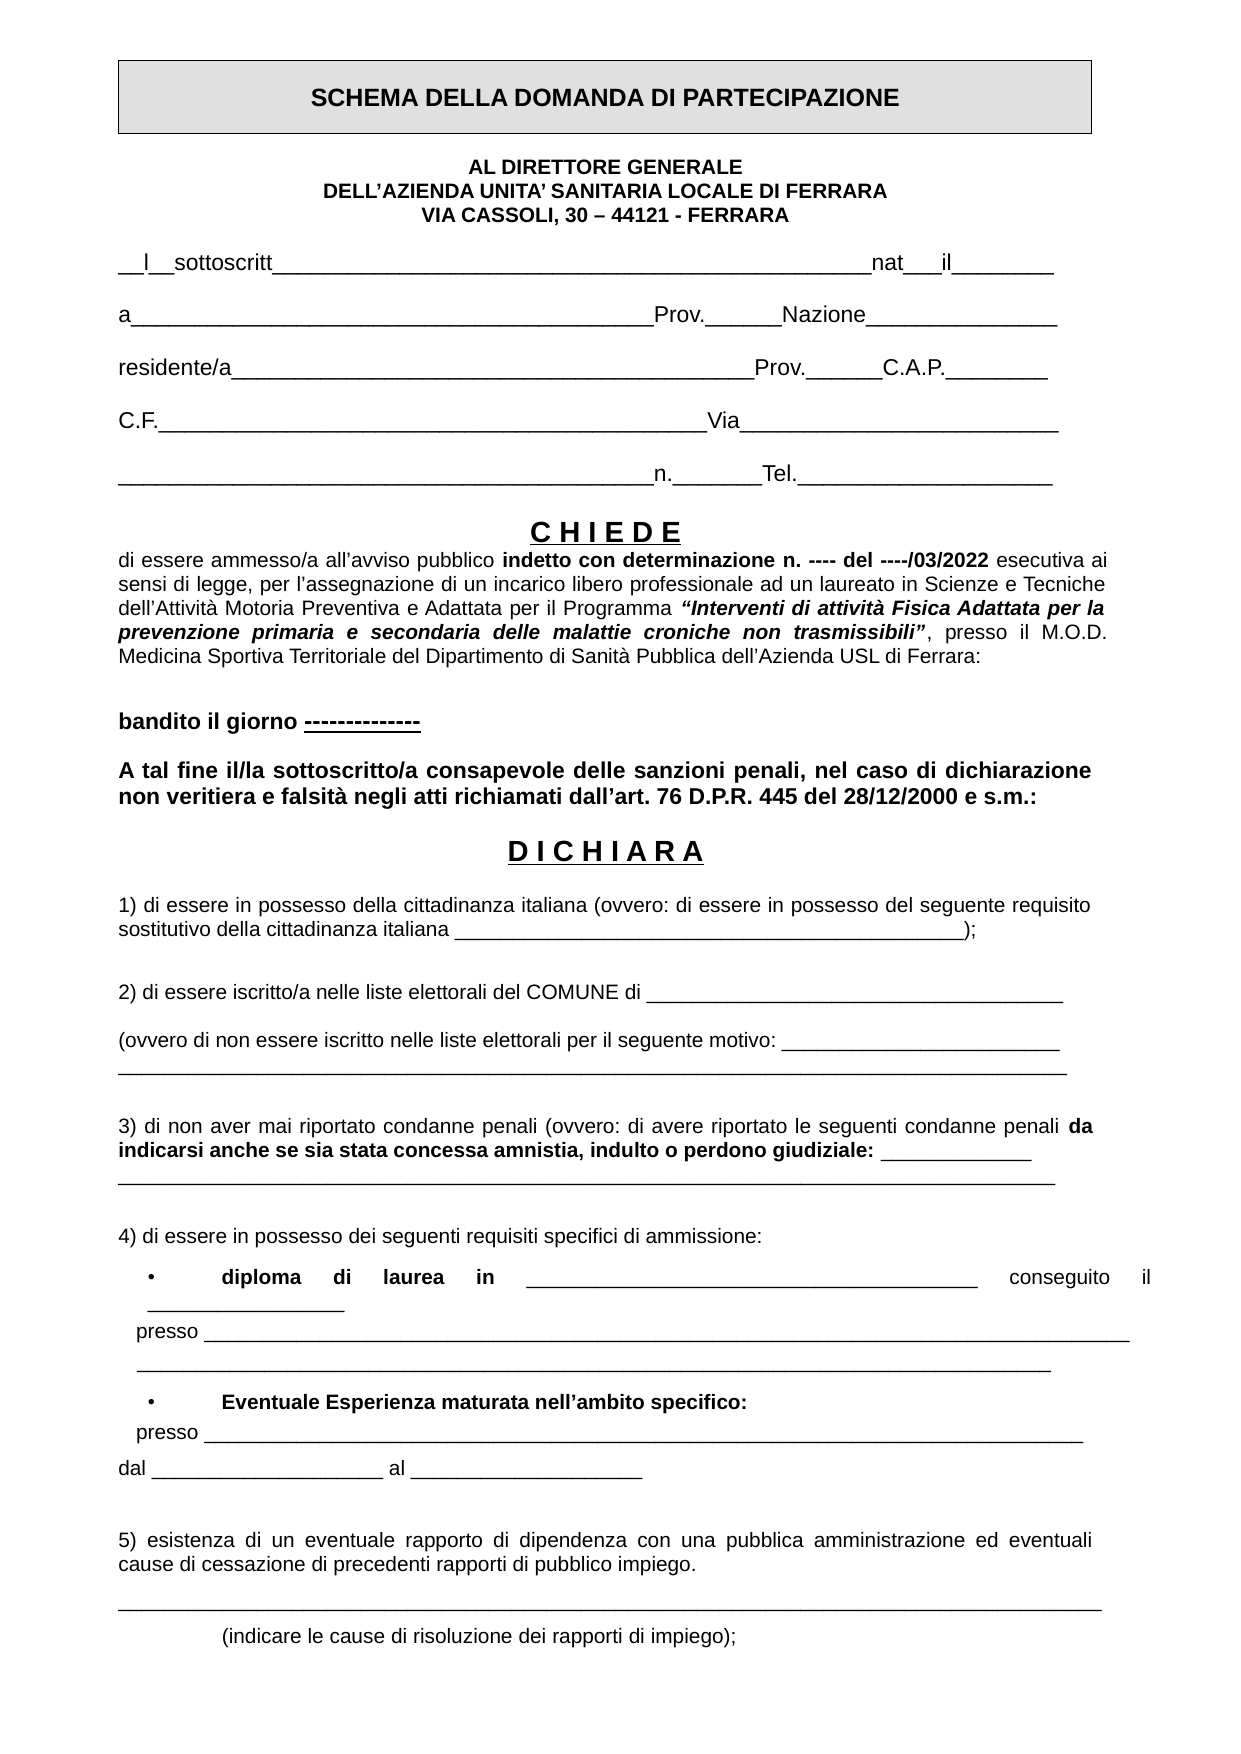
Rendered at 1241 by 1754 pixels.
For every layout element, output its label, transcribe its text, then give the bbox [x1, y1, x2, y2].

text 5) esistenza di un eventuale rapporto di dipendenza con una pubblica amministrazione ed eventuali cause di cessazione di precedenti rapporti di pubblico impiego. [118, 1528, 1093, 1576]
text C H I E D E [118, 514, 1092, 548]
text __l__sottoscritt_______________________________________________nat___il________ [118, 249, 1092, 275]
text AL DIRETTORE GENERALE [118, 155, 1092, 179]
text (indicare le cause di risoluzione dei rapporti di impiego); [118, 1623, 1110, 1647]
text C.F.___________________________________________Via_________________________ [118, 407, 1092, 433]
text _________________________________________________________________________________ [118, 1162, 1092, 1186]
text __________________________________________n._______Tel.____________________ [118, 459, 1092, 486]
text presso ____________________________________________________________________________ [136, 1420, 1116, 1444]
list Eventuale Esperienza maturata nell’ambito specifico: [148, 1390, 1152, 1414]
text SCHEMA DELLA DOMANDA DI PARTECIPAZIONE [119, 79, 1091, 108]
text dal ____________________ al ____________________ [118, 1456, 1104, 1480]
list diploma di laurea in _______________________________________ conseguito il _________________ [148, 1264, 1152, 1313]
text _____________________________________________________________________________________ [118, 1588, 1110, 1612]
text __________________________________________________________________________________ [118, 1051, 1092, 1075]
text a_________________________________________Prov.______Nazione_______________ [118, 301, 1092, 328]
text D I C H I A R A [118, 834, 1092, 868]
text presso ________________________________________________________________________________ [136, 1319, 1140, 1343]
text bandito il giorno -------------- [118, 706, 1092, 735]
text 1) di essere in possesso della cittadinanza italiana (ovvero: di essere in possesso del seguente requisito sostitutivo della cittadinanza italiana ____________________________________________); [118, 893, 1092, 941]
text VIA CASSOLI, 30 – 44121 - FERRARA [118, 203, 1092, 227]
text A tal fine il/la sottoscritto/a consapevole delle sanzioni penali, nel caso di dichiarazione non veritiera e falsità negli atti richiamati dall’art. 76 D.P.R. 445 del 28/12/2000 e s.m.: [118, 757, 1092, 809]
text di essere ammesso/a all’avviso pubblico indetto con determinazione n. ---- del ----/03/2022 esecutiva ai sensi di legge, per l’assegnazione di un incarico libero professionale ad un laureato in Scienze e Tecniche dell’Attività Motoria Preventiva e Adattata per il Programma “Interventi di attività Fisica Adattata per la prevenzione primaria e secondaria delle malattie croniche non trasmissibili”, presso il M.O.D. Medicina Sportiva Territoriale del Dipartimento di Sanità Pubblica dell’Azienda USL di Ferrara: [118, 548, 1107, 668]
text 2) di essere iscritto/a nelle liste elettorali del COMUNE di ____________________________________ [118, 979, 1092, 1003]
text 4) di essere in possesso dei seguenti requisiti specifici di ammissione: [118, 1224, 1092, 1248]
text (ovvero di non essere iscritto nelle liste elettorali per il seguente motivo: ________________________ [118, 1027, 1092, 1051]
text residente/a_________________________________________Prov.______C.A.P.________ [118, 354, 1092, 380]
text DELL’AZIENDA UNITA’ SANITARIA LOCALE DI FERRARA [118, 179, 1092, 203]
text 3) di non aver mai riportato condanne penali (ovvero: di avere riportato le seguenti condanne penali da indicarsi anche se sia stata concessa amnistia, indulto o perdono giudiziale: _____________ [118, 1114, 1092, 1162]
text _______________________________________________________________________________ [137, 1349, 1092, 1373]
